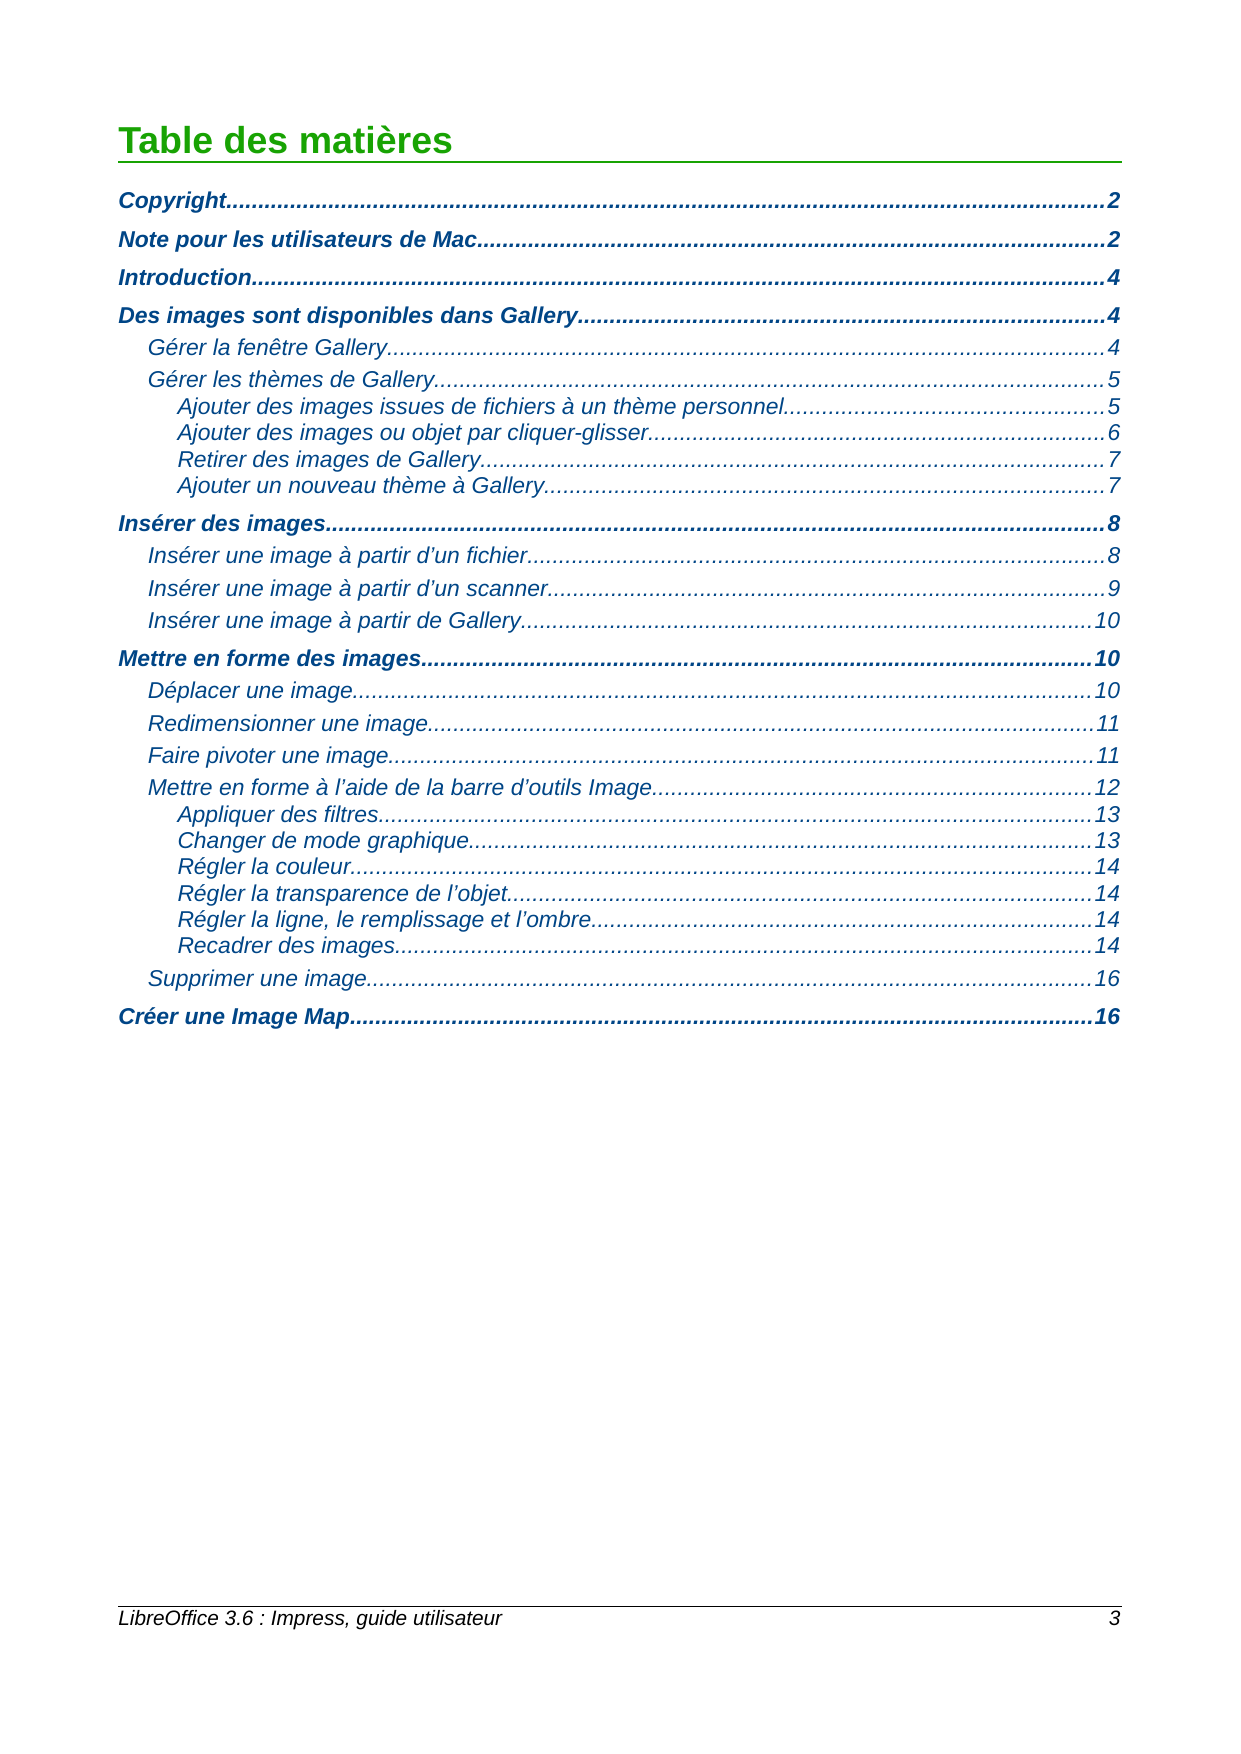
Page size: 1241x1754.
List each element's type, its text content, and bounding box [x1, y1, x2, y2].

text Régler la ligne, le remplissage et l’ombre 14 [177, 906, 1122, 932]
text Insérer une image à partir d’un scanner 9 [148, 574, 1122, 601]
text Des images sont disponibles dans Gallery 4 [118, 302, 1122, 328]
text Gérer les thèmes de Gallery 5 [148, 366, 1122, 393]
text Insérer une image à partir de Gallery 10 [148, 607, 1122, 633]
text Changer de mode graphique 13 [177, 827, 1122, 853]
text Ajouter des images ou objet par cliquer-glisser 6 [177, 419, 1122, 446]
text Appliquer des filtres 13 [177, 801, 1122, 827]
text Déplacer une image 10 [148, 677, 1122, 704]
text Créer une Image Map 16 [118, 1003, 1122, 1029]
text Copyright 2 [118, 187, 1122, 214]
text Redimensionner une image 11 [148, 709, 1122, 736]
text Ajouter un nouveau thème à Gallery 7 [177, 472, 1122, 498]
text Insérer des images 8 [118, 510, 1122, 536]
text Régler la transparence de l’objet 14 [177, 879, 1122, 906]
text Insérer une image à partir d’un fichier 8 [148, 542, 1122, 569]
text Retirer des images de Gallery 7 [177, 446, 1122, 472]
text Mettre en forme à l’aide de la barre d’outils Image 12 [148, 774, 1122, 801]
text Gérer la fenêtre Gallery 4 [148, 334, 1122, 361]
text Régler la couleur 14 [177, 853, 1122, 879]
text Mettre en forme des images 10 [118, 645, 1122, 671]
text Recadrer des images 14 [177, 932, 1122, 959]
text Faire pivoter une image 11 [148, 742, 1122, 768]
text Note pour les utilisateurs de Mac 2 [118, 226, 1122, 252]
text Supprimer une image 16 [148, 964, 1122, 991]
text Introduction 4 [118, 264, 1122, 290]
text Ajouter des images issues de fichiers à un thème personnel 5 [177, 393, 1122, 419]
text Table des matières [118, 118, 1122, 161]
